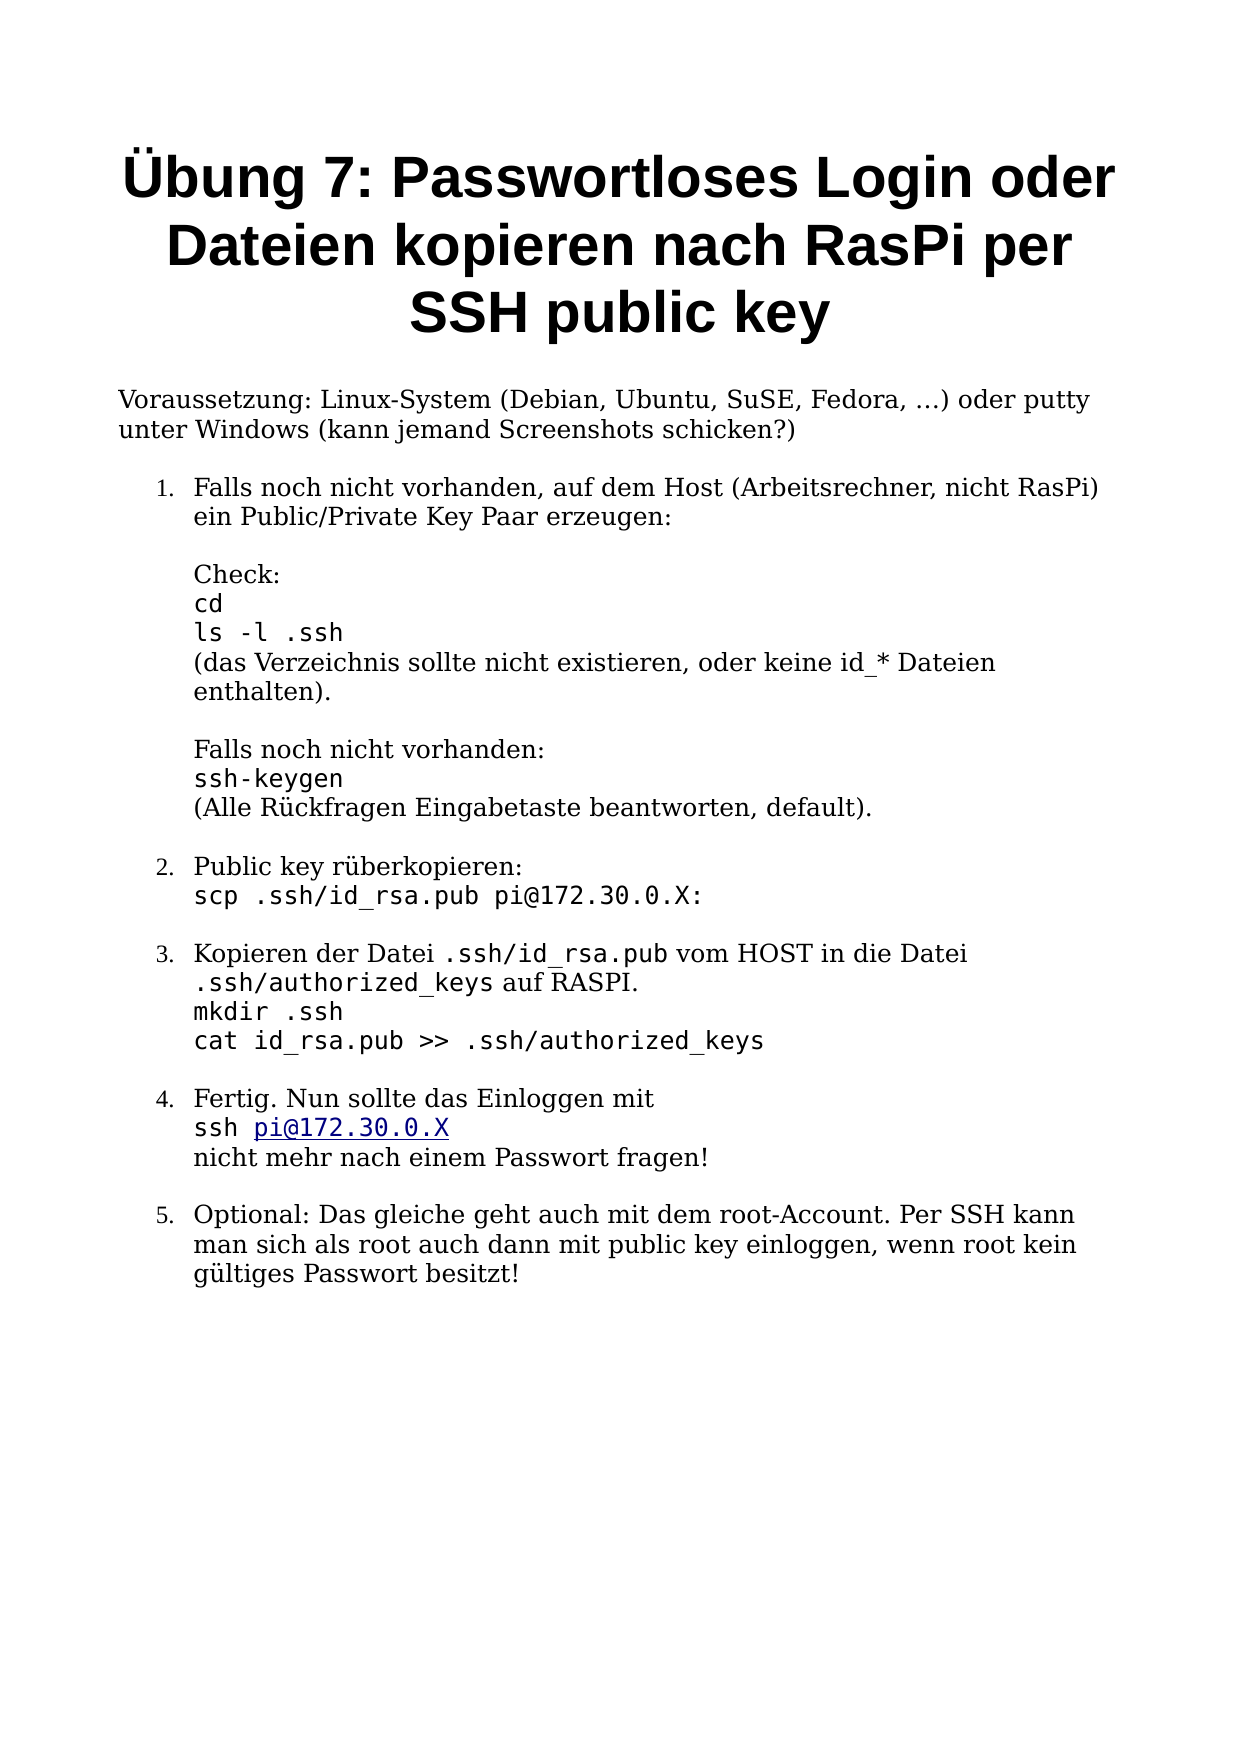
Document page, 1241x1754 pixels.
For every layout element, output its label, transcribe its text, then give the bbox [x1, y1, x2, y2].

list Public key rüberkopieren: scp .ssh/id_rsa.pub pi@172.30.0.X: [156, 852, 1122, 939]
list Fertig. Nun sollte das Einloggen mit ssh pi@172.30.0.X nicht mehr nach einem Passwort fragen! [156, 1084, 1122, 1201]
title Übung 7: Passwortloses Login oder Dateien kopieren nach RasPi per SSH public key [118, 143, 1122, 344]
list Falls noch nicht vorhanden: ssh-keygen (Alle Rückfragen Eingabetaste beantworten, default). [156, 706, 1122, 852]
list Kopieren der Datei .ssh/id_rsa.pub vom HOST in die Datei .ssh/authorized_keys auf RASPI. mkdir .ssh cat id_rsa.pub >> .ssh/authorized_keys [156, 939, 1122, 1084]
list Optional: Das gleiche geht auch mit dem root-Account. Per SSH kann man sich als root auch dann mit public key einloggen, wenn root kein gültiges Passwort besitzt! [156, 1201, 1122, 1317]
text Voraussetzung: Linux-System (Debian, Ubuntu, SuSE, Fedora, …) oder putty unter Windows (kann jemand Screenshots schicken?) [118, 386, 1122, 444]
list Falls noch nicht vorhanden, auf dem Host (Arbeitsrechner, nicht RasPi) ein Public/Private Key Paar erzeugen: Check: cd ls -l .ssh (das Verzeichnis sollte nicht existieren, oder keine id_* Dateien enthalten). [156, 473, 1122, 706]
